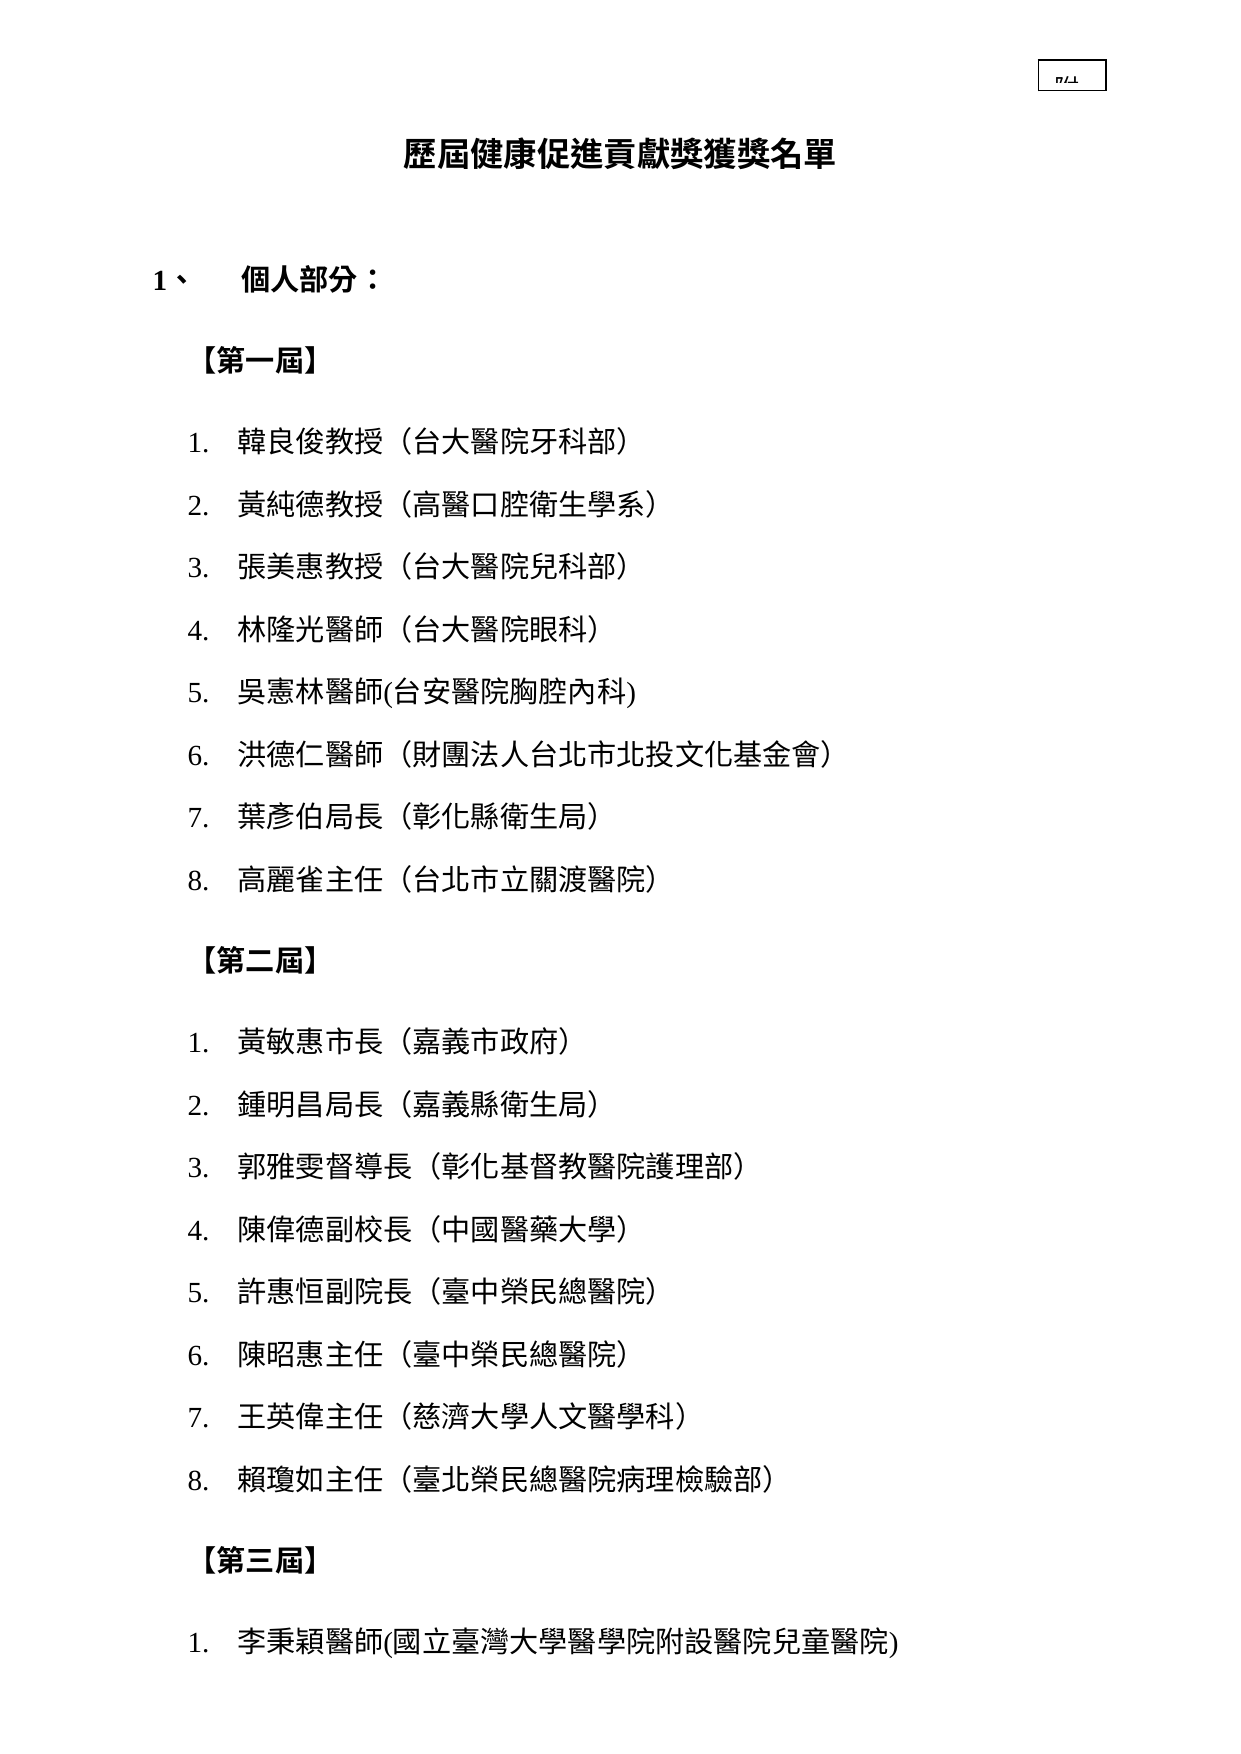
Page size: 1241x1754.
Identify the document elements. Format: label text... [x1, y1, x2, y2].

list 賴瓊如主任（臺北榮民總醫院病理檢驗部） [187, 1436, 1053, 1498]
list 葉彥伯局長（彰化縣衛生局） [187, 773, 1053, 836]
list 高麗雀主任（台北市立關渡醫院） [187, 836, 1053, 898]
list 許惠恒副院長（臺中榮民總醫院） [187, 1248, 1053, 1311]
text 【第三屆】 [187, 1517, 1053, 1579]
list 陳偉德副校長（中國醫藥大學） [187, 1186, 1053, 1248]
list 黃敏惠市長（嘉義市政府） [187, 998, 1053, 1061]
list 林隆光醫師（台大醫院眼科） [187, 586, 1053, 648]
text [1039, 61, 1105, 90]
list 李秉穎醫師(國立臺灣大學醫學院附設醫院兒童醫院) [187, 1598, 1053, 1661]
list 韓良俊教授（台大醫院牙科部） [187, 398, 1053, 461]
text 【第一屆】 [187, 317, 1053, 379]
list 個人部分： [152, 236, 1053, 298]
list 郭雅雯督導長（彰化基督教醫院護理部） [187, 1123, 1053, 1186]
list 張美惠教授（台大醫院兒科部） [187, 523, 1053, 586]
list 洪德仁醫師（財團法人台北市北投文化基金會） [187, 711, 1053, 773]
list 鍾明昌局長（嘉義縣衛生局） [187, 1061, 1053, 1123]
list 吳憲林醫師(台安醫院胸腔內科) [187, 648, 1053, 711]
list 黃純德教授（高醫口腔衛生學系） [187, 461, 1053, 523]
list 陳昭惠主任（臺中榮民總醫院） [187, 1311, 1053, 1373]
text 附件2 [1054, 68, 1091, 82]
list 王英偉主任（慈濟大學人文醫學科） [187, 1373, 1053, 1436]
text 歷屆健康促進貢獻獎獲獎名單 [187, 111, 1053, 173]
text 【第二屆】 [187, 917, 1053, 979]
